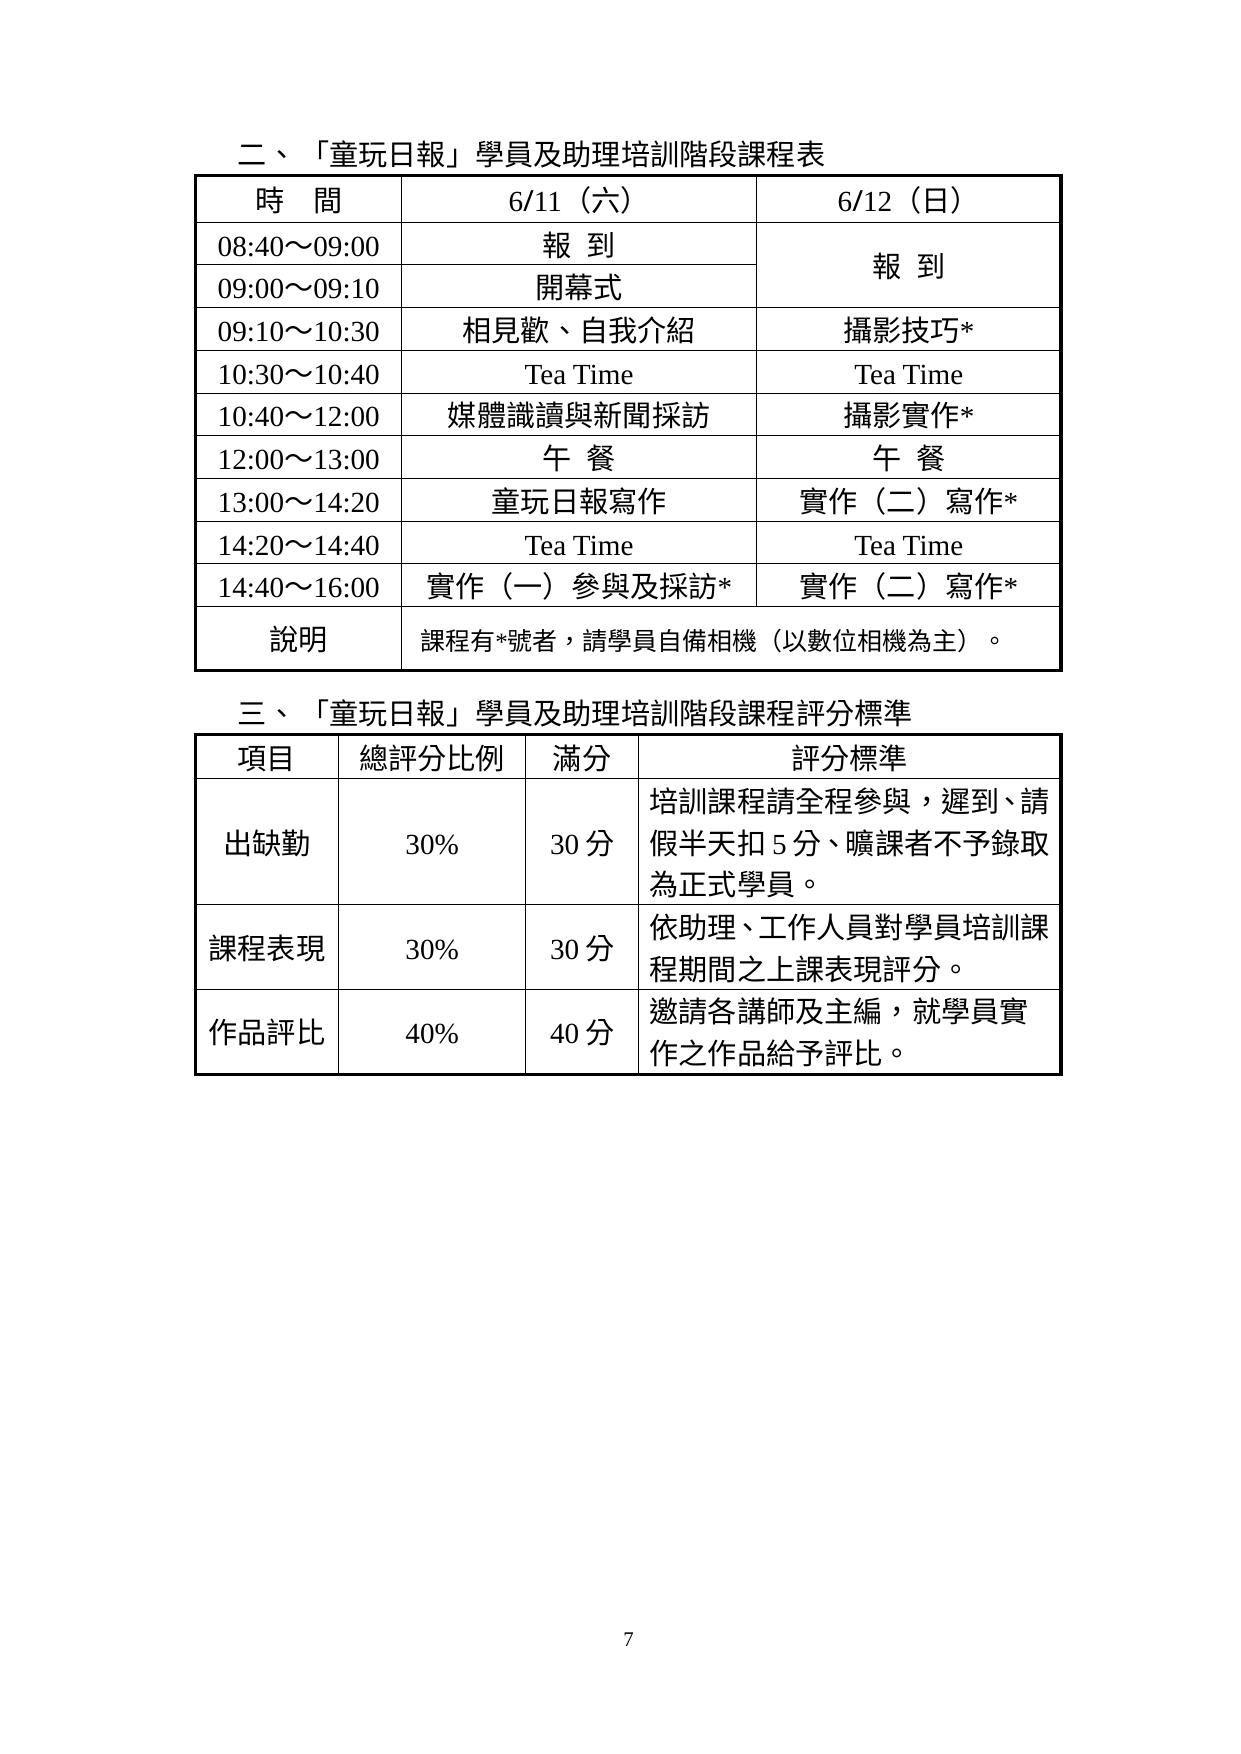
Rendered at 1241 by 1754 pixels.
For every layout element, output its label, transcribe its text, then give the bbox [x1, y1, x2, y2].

table_cell 30% [339, 905, 525, 988]
table_header 項目 [197, 736, 338, 778]
table_cell 實作（二）寫作* [757, 479, 1059, 521]
table_cell 10:30〜10:40 [197, 351, 401, 392]
table_cell Tea Time [757, 522, 1059, 563]
table_cell 08:40〜09:00 [197, 223, 401, 264]
table_cell 邀請各講師及主編，就學員實作之作品給予評比。 [639, 990, 1059, 1073]
table_cell 相見歡、自我介紹 [402, 308, 756, 350]
table_cell 攝影實作* [757, 394, 1059, 435]
table_header 6/12（日） [757, 177, 1059, 222]
table_cell 作品評比 [197, 990, 338, 1073]
table_header 滿分 [526, 736, 638, 778]
table_header 總評分比例 [339, 736, 525, 778]
table_cell 報 到 [402, 223, 756, 264]
table_cell 課程有*號者，請學員自備相機（以數位相機為主）。 [402, 607, 1059, 669]
table_cell Tea Time [402, 351, 756, 392]
table_header 評分標準 [639, 736, 1059, 778]
table_cell 實作（一）參與及採訪* [402, 564, 756, 606]
table_cell 30分 [526, 905, 638, 988]
table_cell 攝影技巧* [757, 308, 1059, 350]
table_cell 09:10〜10:30 [197, 308, 401, 350]
list 「童玩日報」學員及助理培訓階段課程表 [238, 131, 1069, 173]
table_cell 童玩日報寫作 [402, 479, 756, 521]
table_cell 10:40〜12:00 [197, 394, 401, 435]
table_cell 30% [339, 779, 525, 904]
table_header 時 間 [197, 177, 401, 222]
table_cell 午 餐 [402, 436, 756, 478]
table_cell 出缺勤 [197, 779, 338, 904]
table_cell 實作（二）寫作* [757, 564, 1059, 606]
table_cell 30分 [526, 779, 638, 904]
table_cell Tea Time [402, 522, 756, 563]
table_cell 說明 [197, 607, 401, 669]
list 「童玩日報」學員及助理培訓階段課程評分標準 [238, 691, 1069, 733]
table_cell 媒體識讀與新聞採訪 [402, 394, 756, 435]
table_cell 午 餐 [757, 436, 1059, 478]
table_cell 報 到 [757, 223, 1059, 307]
table_cell 14:40〜16:00 [197, 564, 401, 606]
table_cell 13:00〜14:20 [197, 479, 401, 521]
table_cell 12:00〜13:00 [197, 436, 401, 478]
table_cell 培訓課程請全程參與，遲到、請假半天扣5分、曠課者不予錄取為正式學員。 [639, 779, 1059, 904]
table_cell 40% [339, 990, 525, 1073]
table_cell 14:20〜14:40 [197, 522, 401, 563]
table_cell 依助理、工作人員對學員培訓課程期間之上課表現評分。 [639, 905, 1059, 988]
table_cell 開幕式 [402, 265, 756, 307]
table_cell 課程表現 [197, 905, 338, 988]
table_header 6/11（六） [402, 177, 756, 222]
table_cell 40分 [526, 990, 638, 1073]
table_cell Tea Time [757, 351, 1059, 392]
table_cell 09:00〜09:10 [197, 265, 401, 307]
